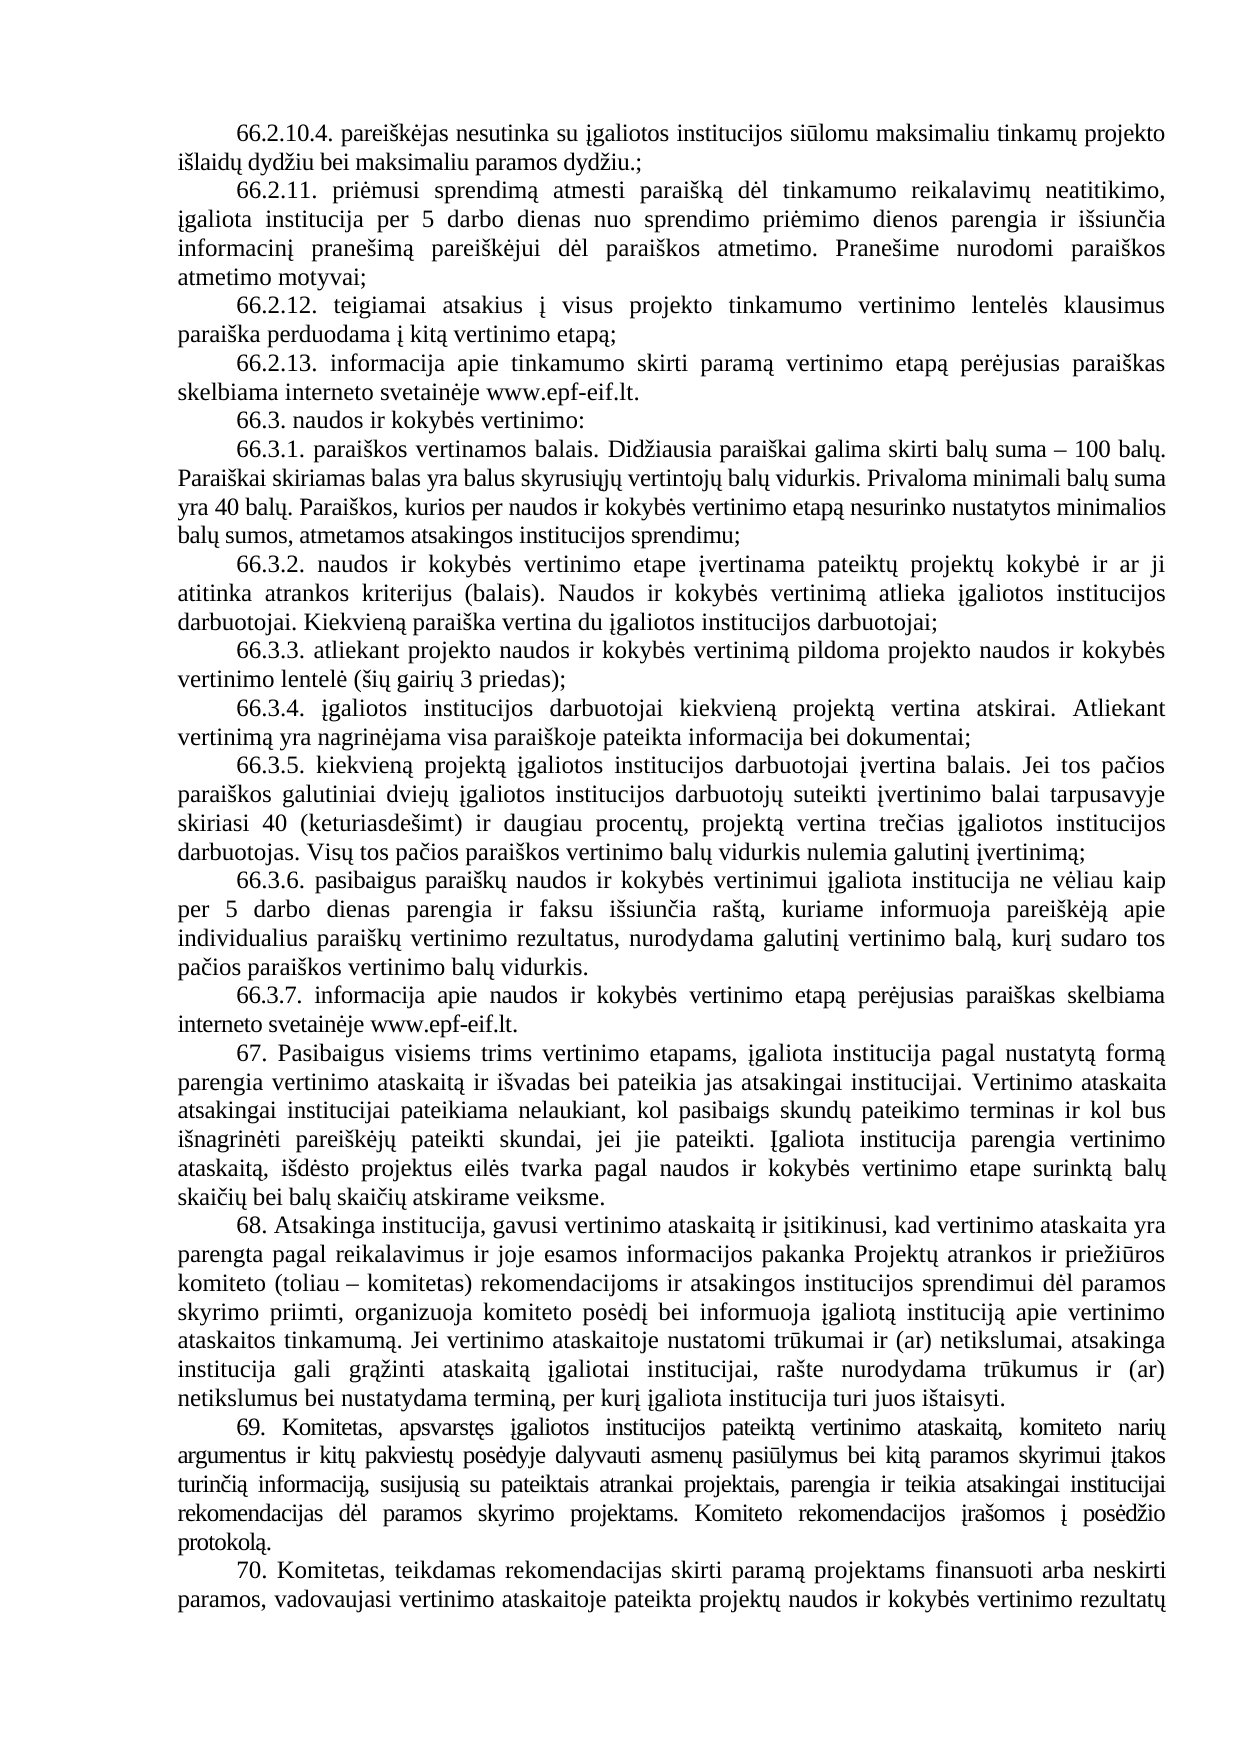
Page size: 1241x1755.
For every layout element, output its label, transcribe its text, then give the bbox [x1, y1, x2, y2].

text 67. Pasibaigus visiems trims vertinimo etapams, įgaliota institucija pagal nustatytą formą parengia vertinimo ataskaitą ir išvadas bei pateikia jas atsakingai institucijai. Vertinimo ataskaita atsakingai institucijai pateikiama nelaukiant, kol pasibaigs skundų pateikimo terminas ir kol bus išnagrinėti pareiškėjų pateikti skundai, jei jie pateikti. Įgaliota institucija parengia vertinimo ataskaitą, išdėsto projektus eilės tvarka pagal naudos ir kokybės vertinimo etape surinktą balų skaičių bei balų skaičių atskirame veiksme. [177, 1038, 1166, 1211]
text 66.3.4. įgaliotos institucijos darbuotojai kiekvieną projektą vertina atskirai. Atliekant vertinimą yra nagrinėjama visa paraiškoje pateikta informacija bei dokumentai; [177, 693, 1166, 751]
text 66.2.13. informacija apie tinkamumo skirti paramą vertinimo etapą perėjusias paraiškas skelbiama interneto svetainėje www.epf-eif.lt. [177, 348, 1166, 406]
text 66.2.12. teigiamai atsakius į visus projekto tinkamumo vertinimo lentelės klausimus paraiška perduodama į kitą vertinimo etapą; [177, 291, 1166, 348]
text 66.3.6. pasibaigus paraiškų naudos ir kokybės vertinimui įgaliota institucija ne vėliau kaip per 5 darbo dienas parengia ir faksu išsiunčia raštą, kuriame informuoja pareiškėją apie individualius paraiškų vertinimo rezultatus, nurodydama galutinį vertinimo balą, kurį sudaro tos pačios paraiškos vertinimo balų vidurkis. [177, 866, 1166, 981]
text 66.2.10.4. pareiškėjas nesutinka su įgaliotos institucijos siūlomu maksimaliu tinkamų projekto išlaidų dydžiu bei maksimaliu paramos dydžiu.; [177, 118, 1166, 176]
text 66.3.3. atliekant projekto naudos ir kokybės vertinimą pildoma projekto naudos ir kokybės vertinimo lentelė (šių gairių 3 priedas); [177, 636, 1166, 693]
text 69. Komitetas, apsvarstęs įgaliotos institucijos pateiktą vertinimo ataskaitą, komiteto narių argumentus ir kitų pakviestų posėdyje dalyvauti asmenų pasiūlymus bei kitą paramos skyrimui įtakos turinčią informaciją, susijusią su pateiktais atrankai projektais, parengia ir teikia atsakingai institucijai rekomendacijas dėl paramos skyrimo projektams. Komiteto rekomendacijos įrašomos į posėdžio protokolą. [177, 1412, 1166, 1556]
text 66.3.2. naudos ir kokybės vertinimo etape įvertinama pateiktų projektų kokybė ir ar ji atitinka atrankos kriterijus (balais). Naudos ir kokybės vertinimą atlieka įgaliotos institucijos darbuotojai. Kiekvieną paraiška vertina du įgaliotos institucijos darbuotojai; [177, 549, 1166, 636]
text 66.3.1. paraiškos vertinamos balais. Didžiausia paraiškai galima skirti balų suma – 100 balų. Paraiškai skiriamas balas yra balus skyrusiųjų vertintojų balų vidurkis. Privaloma minimali balų suma yra 40 balų. Paraiškos, kurios per naudos ir kokybės vertinimo etapą nesurinko nustatytos minimalios balų sumos, atmetamos atsakingos institucijos sprendimu; [177, 434, 1166, 549]
text 66.2.11. priėmusi sprendimą atmesti paraišką dėl tinkamumo reikalavimų neatitikimo, įgaliota institucija per 5 darbo dienas nuo sprendimo priėmimo dienos parengia ir išsiunčia informacinį pranešimą pareiškėjui dėl paraiškos atmetimo. Pranešime nurodomi paraiškos atmetimo motyvai; [177, 176, 1166, 291]
text 68. Atsakinga institucija, gavusi vertinimo ataskaitą ir įsitikinusi, kad vertinimo ataskaita yra parengta pagal reikalavimus ir joje esamos informacijos pakanka Projektų atrankos ir priežiūros komiteto (toliau – komitetas) rekomendacijoms ir atsakingos institucijos sprendimui dėl paramos skyrimo priimti, organizuoja komiteto posėdį bei informuoja įgaliotą instituciją apie vertinimo ataskaitos tinkamumą. Jei vertinimo ataskaitoje nustatomi trūkumai ir (ar) netikslumai, atsakinga institucija gali grąžinti ataskaitą įgaliotai institucijai, rašte nurodydama trūkumus ir (ar) netikslumus bei nustatydama terminą, per kurį įgaliota institucija turi juos ištaisyti. [177, 1211, 1166, 1412]
text 66.3. naudos ir kokybės vertinimo: [177, 406, 1166, 434]
text 66.3.5. kiekvieną projektą įgaliotos institucijos darbuotojai įvertina balais. Jei tos pačios paraiškos galutiniai dviejų įgaliotos institucijos darbuotojų suteikti įvertinimo balai tarpusavyje skiriasi 40 (keturiasdešimt) ir daugiau procentų, projektą vertina trečias įgaliotos institucijos darbuotojas. Visų tos pačios paraiškos vertinimo balų vidurkis nulemia galutinį įvertinimą; [177, 751, 1166, 866]
text 66.3.7. informacija apie naudos ir kokybės vertinimo etapą perėjusias paraiškas skelbiama interneto svetainėje www.epf-eif.lt. [177, 981, 1166, 1038]
text 70. Komitetas, teikdamas rekomendacijas skirti paramą projektams finansuoti arba neskirti paramos, vadovaujasi vertinimo ataskaitoje pateikta projektų naudos ir kokybės vertinimo rezultatų [177, 1556, 1166, 1613]
